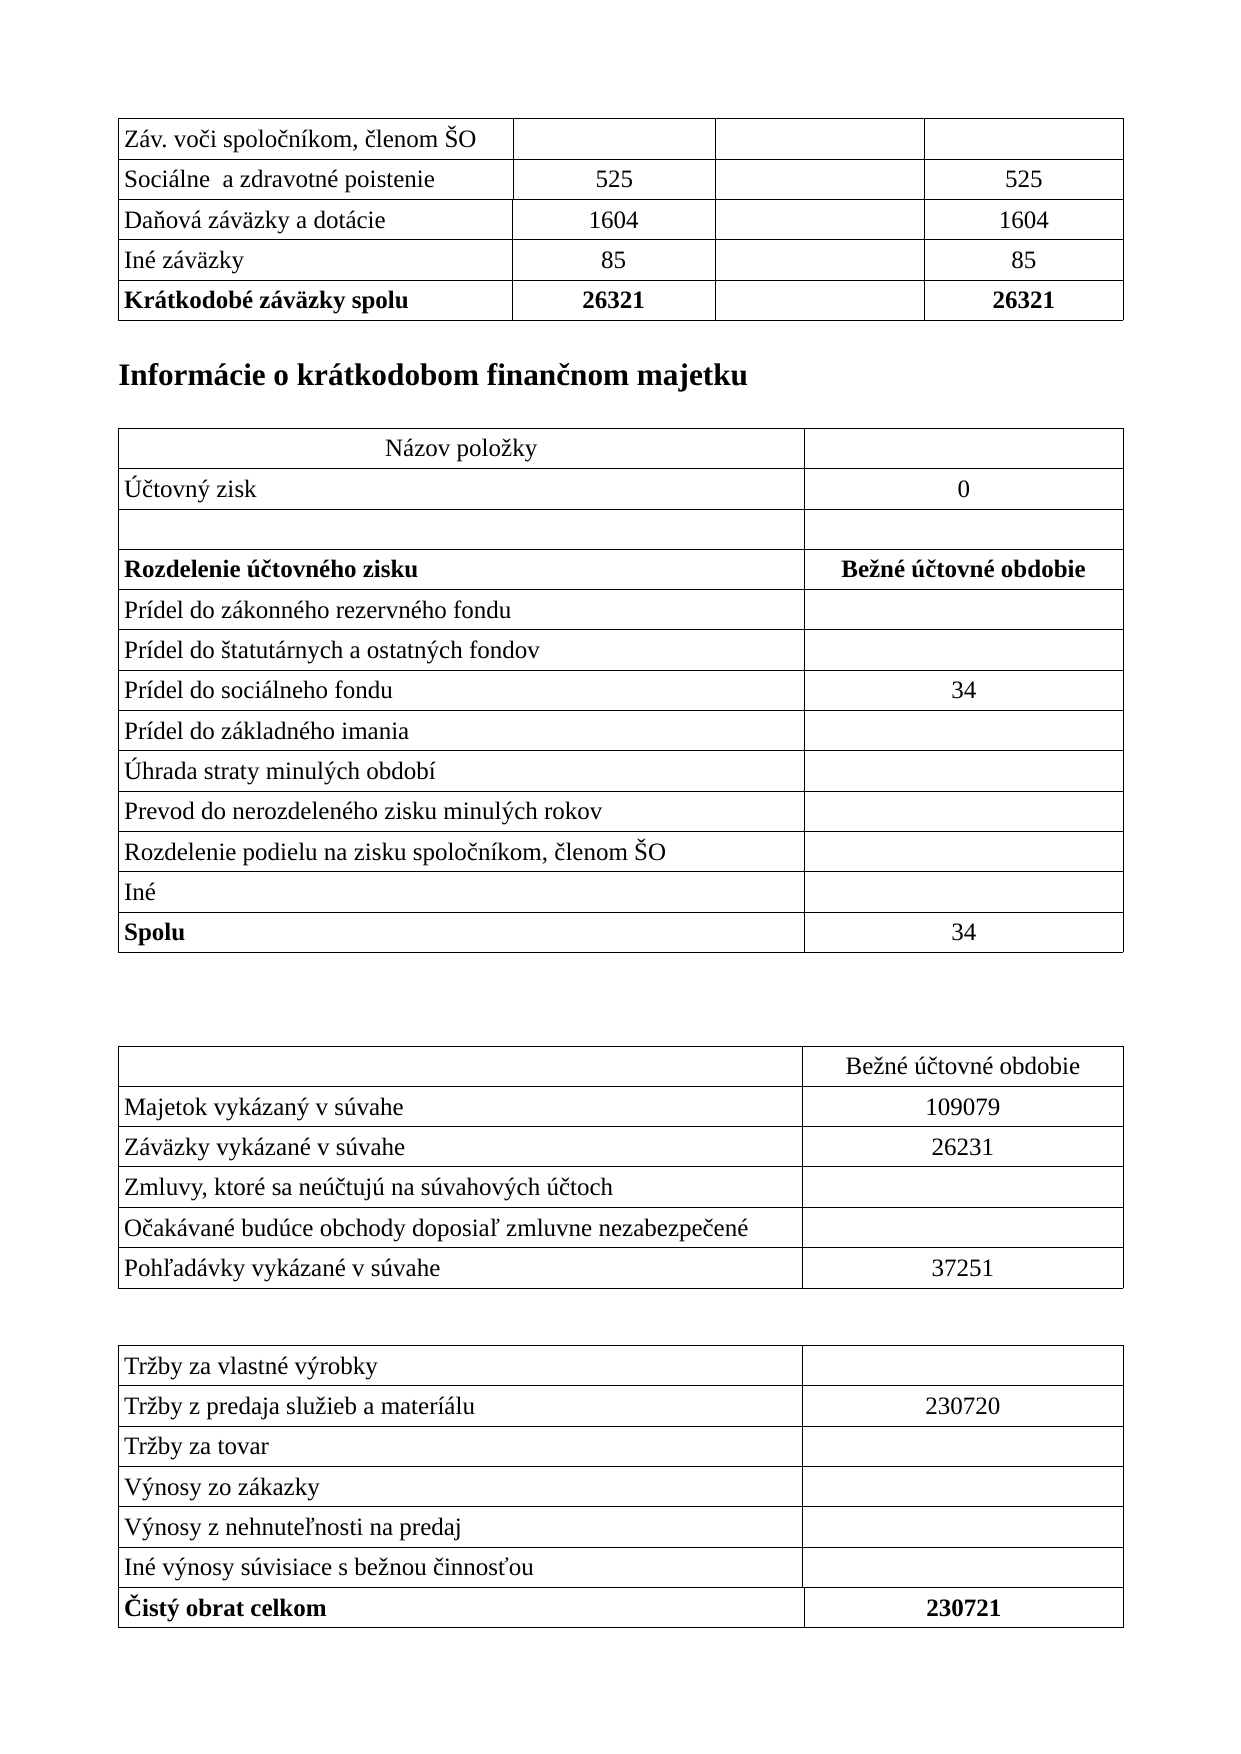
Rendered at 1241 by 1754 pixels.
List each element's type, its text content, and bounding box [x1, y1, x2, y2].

table_cell [803, 1467, 1123, 1506]
table_cell Iné záväzky [119, 240, 512, 279]
table_cell 34 [805, 671, 1123, 710]
table_header [805, 872, 1123, 912]
table_cell Očakávané budúce obchody doposiaľ zmluvne nezabezpečené [119, 1208, 802, 1247]
table_header Bežné účtovné obdobie [803, 1047, 1123, 1086]
table_cell Zmluvy, ktoré sa neúčtujú na súvahových účtoch [119, 1167, 802, 1207]
table_cell [119, 510, 804, 549]
table_cell Tržby za tovar [119, 1427, 802, 1466]
table_cell Tržby z predaja služieb a materíálu [119, 1386, 802, 1426]
table_header Iné [119, 872, 804, 912]
table_cell 37251 [803, 1248, 1123, 1287]
table_cell [805, 751, 1123, 791]
table_cell Výnosy zo zákazky [119, 1467, 802, 1506]
table_cell 85 [925, 240, 1123, 279]
table_header Čistý obrat celkom [119, 1588, 804, 1627]
table_cell [805, 630, 1123, 670]
table_cell Prevod do nerozdeleného zisku minulých rokov [119, 792, 804, 831]
table_cell [805, 792, 1123, 831]
table_cell Prídel do štatutárnych a ostatných fondov [119, 630, 804, 670]
table_cell Prídel do sociálneho fondu [119, 671, 804, 710]
table_cell [716, 160, 924, 199]
table_cell [803, 1548, 1123, 1587]
table_header Názov položky [119, 429, 804, 468]
table_cell [716, 119, 924, 158]
text Informácie o krátkodobom finančnom majetku [118, 356, 1122, 392]
table_cell [803, 1427, 1123, 1466]
table_header Tržby za vlastné výrobky [119, 1346, 802, 1385]
table_cell 26321 [925, 281, 1123, 320]
table_cell 525 [514, 160, 715, 199]
table_cell Iné výnosy súvisiace s bežnou činnosťou [119, 1548, 802, 1587]
table_cell Prídel do základného imania [119, 711, 804, 750]
table_header Daňová záväzky a dotácie [119, 200, 512, 239]
table_header 230721 [805, 1588, 1123, 1627]
table_header [716, 200, 924, 239]
table_cell Bežné účtovné obdobie [805, 550, 1123, 589]
table_cell 109079 [803, 1087, 1123, 1126]
table_cell 525 [925, 160, 1123, 199]
table_header Účtovný zisk [119, 469, 804, 508]
table_header 1604 [925, 200, 1123, 239]
table_cell Záväzky vykázané v súvahe [119, 1127, 802, 1166]
table_cell Krátkodobé záväzky spolu [119, 281, 512, 320]
table_cell [716, 240, 924, 279]
table_cell Výnosy z nehnuteľnosti na predaj [119, 1507, 802, 1547]
table_cell [803, 1208, 1123, 1247]
table_cell 85 [513, 240, 715, 279]
table_cell [925, 119, 1123, 158]
table_cell [803, 1507, 1123, 1547]
table_cell 34 [805, 913, 1123, 952]
table_cell 26231 [803, 1127, 1123, 1166]
table_header 1604 [513, 200, 715, 239]
table_cell [805, 832, 1123, 871]
table_cell Sociálne a zdravotné poistenie [119, 160, 513, 199]
table_cell [716, 281, 924, 320]
table_cell [805, 510, 1123, 549]
table_cell Úhrada straty minulých období [119, 751, 804, 791]
table_header [803, 1346, 1123, 1385]
table_cell Rozdelenie podielu na zisku spoločníkom, členom ŠO [119, 832, 804, 871]
table_cell 26321 [513, 281, 715, 320]
table_cell Rozdelenie účtovného zisku [119, 550, 804, 589]
table_cell [514, 119, 715, 158]
table_cell [805, 711, 1123, 750]
table_cell Prídel do zákonného rezervného fondu [119, 590, 804, 629]
table_cell Záv. voči spoločníkom, členom ŠO [119, 119, 513, 158]
table_cell [805, 590, 1123, 629]
table_cell 230720 [803, 1386, 1123, 1426]
table_cell Pohľadávky vykázané v súvahe [119, 1248, 802, 1287]
table_header [805, 429, 1123, 468]
table_cell Spolu [119, 913, 804, 952]
table_header [119, 1047, 802, 1086]
table_cell [803, 1167, 1123, 1207]
table_cell Majetok vykázaný v súvahe [119, 1087, 802, 1126]
table_header 0 [805, 469, 1123, 508]
